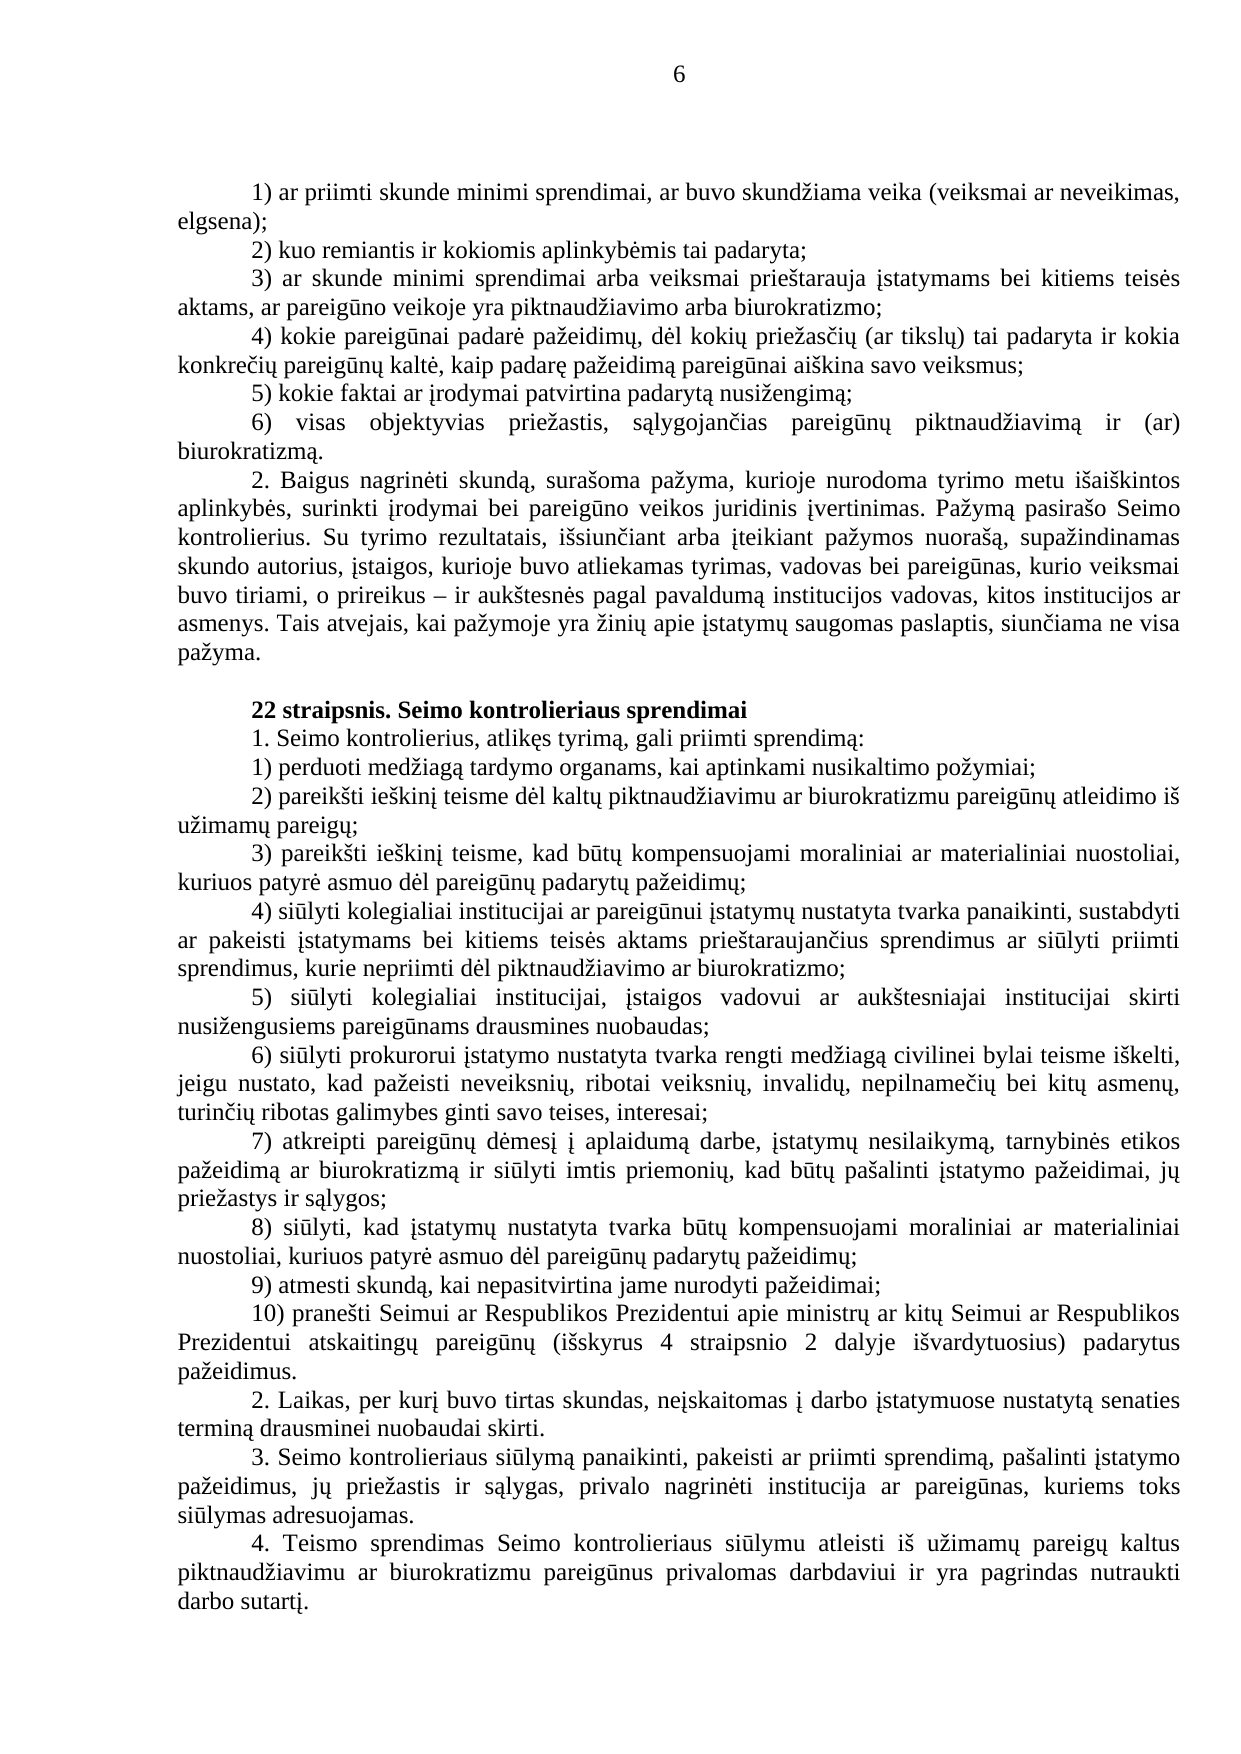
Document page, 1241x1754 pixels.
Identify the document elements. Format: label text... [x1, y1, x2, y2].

text 1) perduoti medžiagą tardymo organams, kai aptinkami nusikaltimo požymiai; [177, 752, 1181, 781]
text 6) visas objektyvias priežastis, sąlygojančias pareigūnų piktnaudžiavimą ir (ar) biurokratizmą. [177, 407, 1181, 465]
text 22 straipsnis. Seimo kontrolieriaus sprendimai [177, 695, 1181, 723]
text 2. Baigus nagrinėti skundą, surašoma pažyma, kurioje nurodoma tyrimo metu išaiškintos aplinkybės, surinkti įrodymai bei pareigūno veikos juridinis įvertinimas. Pažymą pasirašo Seimo kontrolierius. Su tyrimo rezultatais, išsiunčiant arba įteikiant pažymos nuorašą, supažindinamas skundo autorius, įstaigos, kurioje buvo atliekamas tyrimas, vadovas bei pareigūnas, kurio veiksmai buvo tiriami, o prireikus – ir aukštesnės pagal pavaldumą institucijos vadovas, kitos institucijos ar asmenys. Tais atvejais, kai pažymoje yra žinių apie įstatymų saugomas paslaptis, siunčiama ne visa pažyma. [177, 465, 1181, 666]
text 4. Teismo sprendimas Seimo kontrolieriaus siūlymu atleisti iš užimamų pareigų kaltus piktnaudžiavimu ar biurokratizmu pareigūnus privalomas darbdaviui ir yra pagrindas nutraukti darbo sutartį. [177, 1528, 1181, 1615]
text 9) atmesti skundą, kai nepasitvirtina jame nurodyti pažeidimai; [177, 1270, 1181, 1298]
text 6) siūlyti prokurorui įstatymo nustatyta tvarka rengti medžiagą civilinei bylai teisme iškelti, jeigu nustato, kad pažeisti neveiksnių, ribotai veiksnių, invalidų, nepilnamečių bei kitų asmenų, turinčių ribotas galimybes ginti savo teises, interesai; [177, 1040, 1181, 1126]
text 2) kuo remiantis ir kokiomis aplinkybėmis tai padaryta; [177, 235, 1181, 263]
text 2) pareikšti ieškinį teisme dėl kaltų piktnaudžiavimu ar biurokratizmu pareigūnų atleidimo iš užimamų pareigų; [177, 781, 1181, 838]
text 5) siūlyti kolegialiai institucijai, įstaigos vadovui ar aukštesniajai institucijai skirti nusižengusiems pareigūnams drausmines nuobaudas; [177, 982, 1181, 1040]
text 1. Seimo kontrolierius, atlikęs tyrimą, gali priimti sprendimą: [177, 723, 1181, 752]
text 1) ar priimti skunde minimi sprendimai, ar buvo skundžiama veika (veiksmai ar neveikimas, elgsena); [177, 177, 1181, 235]
text 2. Laikas, per kurį buvo tirtas skundas, neįskaitomas į darbo įstatymuose nustatytą senaties terminą drausminei nuobaudai skirti. [177, 1385, 1181, 1442]
text 8) siūlyti, kad įstatymų nustatyta tvarka būtų kompensuojami moraliniai ar materialiniai nuostoliai, kuriuos patyrė asmuo dėl pareigūnų padarytų pažeidimų; [177, 1212, 1181, 1270]
text 7) atkreipti pareigūnų dėmesį į aplaidumą darbe, įstatymų nesilaikymą, tarnybinės etikos pažeidimą ar biurokratizmą ir siūlyti imtis priemonių, kad būtų pašalinti įstatymo pažeidimai, jų priežastys ir sąlygos; [177, 1126, 1181, 1212]
text 5) kokie faktai ar įrodymai patvirtina padarytą nusižengimą; [177, 378, 1181, 407]
text 4) kokie pareigūnai padarė pažeidimų, dėl kokių priežasčių (ar tikslų) tai padaryta ir kokia konkrečių pareigūnų kaltė, kaip padarę pažeidimą pareigūnai aiškina savo veiksmus; [177, 321, 1181, 378]
text 10) pranešti Seimui ar Respublikos Prezidentui apie ministrų ar kitų Seimui ar Respublikos Prezidentui atskaitingų pareigūnų (išskyrus 4 straipsnio 2 dalyje išvardytuosius) padarytus pažeidimus. [177, 1298, 1181, 1385]
text 3. Seimo kontrolieriaus siūlymą panaikinti, pakeisti ar priimti sprendimą, pašalinti įstatymo pažeidimus, jų priežastis ir sąlygas, privalo nagrinėti institucija ar pareigūnas, kuriems toks siūlymas adresuojamas. [177, 1442, 1181, 1528]
text 3) pareikšti ieškinį teisme, kad būtų kompensuojami moraliniai ar materialiniai nuostoliai, kuriuos patyrė asmuo dėl pareigūnų padarytų pažeidimų; [177, 838, 1181, 896]
text 3) ar skunde minimi sprendimai arba veiksmai prieštarauja įstatymams bei kitiems teisės aktams, ar pareigūno veikoje yra piktnaudžiavimo arba biurokratizmo; [177, 263, 1181, 321]
text 4) siūlyti kolegialiai institucijai ar pareigūnui įstatymų nustatyta tvarka panaikinti, sustabdyti ar pakeisti įstatymams bei kitiems teisės aktams prieštaraujančius sprendimus ar siūlyti priimti sprendimus, kurie nepriimti dėl piktnaudžiavimo ar biurokratizmo; [177, 896, 1181, 982]
